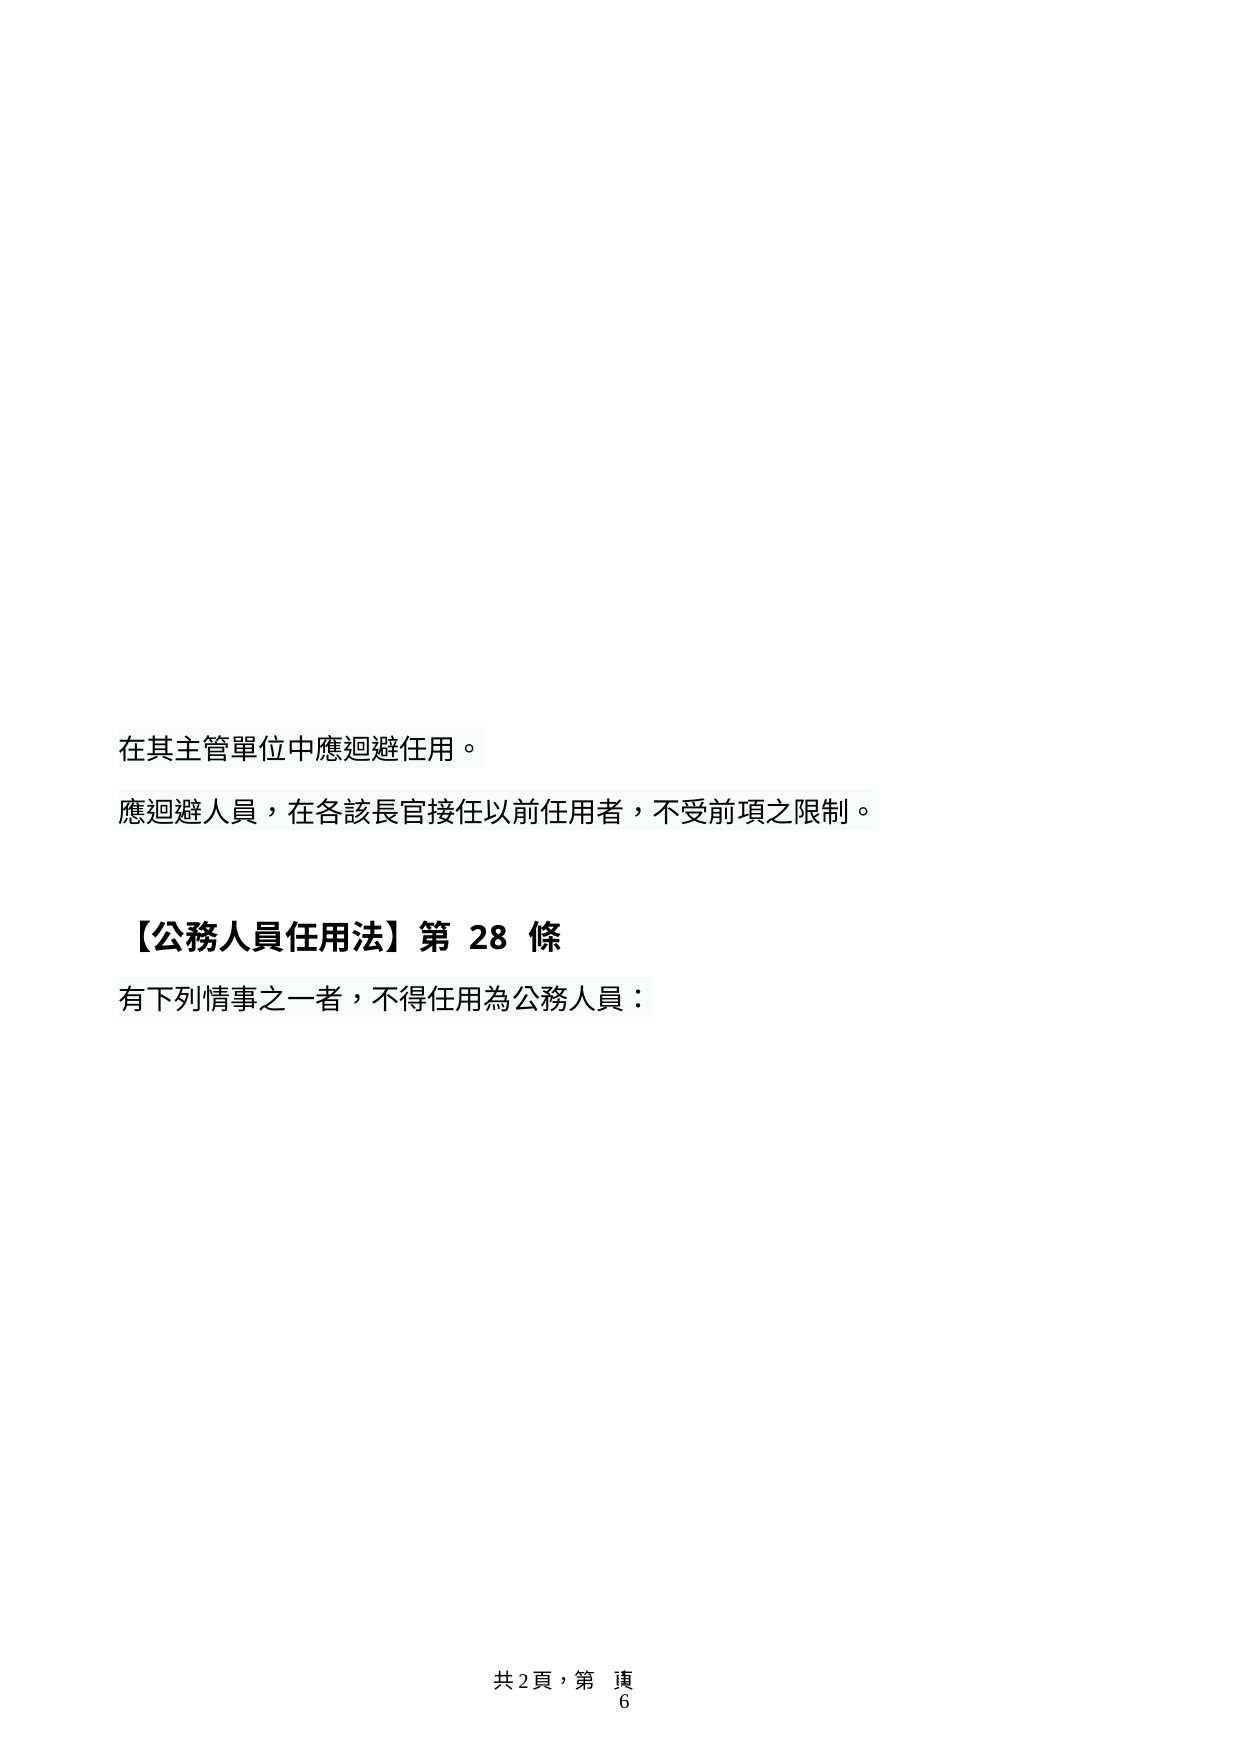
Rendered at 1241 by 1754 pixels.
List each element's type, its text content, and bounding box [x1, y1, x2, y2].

text 有下列情事之一者，不得任用為公務人員： [118, 956, 1122, 1018]
text 【公務人員任用法】第 28 條 [118, 893, 1122, 956]
text 在其主管單位中應迴避任用。 [118, 706, 1122, 768]
text 應迴避人員，在各該長官接任以前任用者，不受前項之限制。 [118, 768, 1122, 831]
